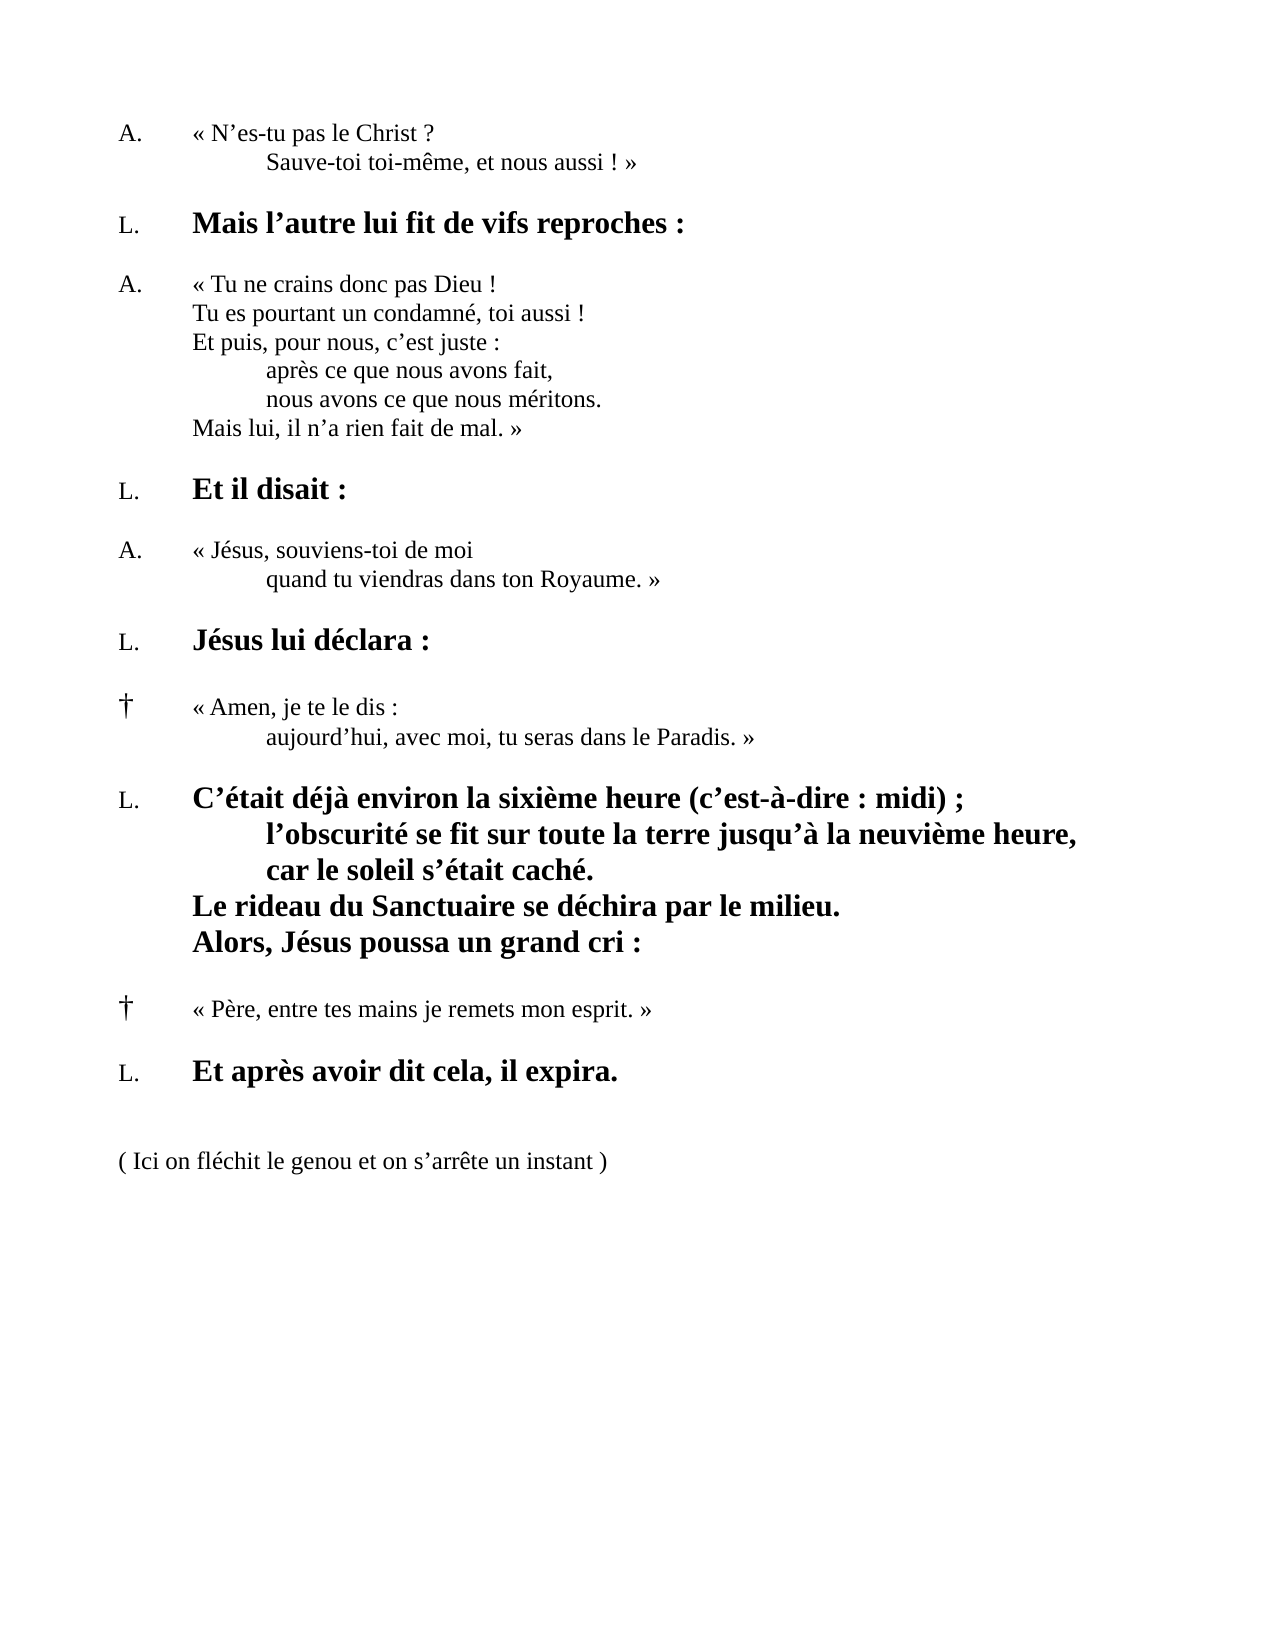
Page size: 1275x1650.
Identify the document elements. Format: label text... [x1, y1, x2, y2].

text Sauve-toi toi-même, et nous aussi ! » [118, 147, 1157, 176]
text quand tu viendras dans ton Royaume. » [118, 564, 1157, 592]
text A. « Jésus, souviens-toi de moi [118, 535, 1157, 564]
text l’obscurité se fit sur toute la terre jusqu’à la neuvième heure, [118, 815, 1157, 851]
text Tu es pourtant un condamné, toi aussi ! [118, 298, 1157, 327]
text L. Et après avoir dit cela, il expira. [118, 1052, 1157, 1088]
text L. Et il disait : [118, 470, 1157, 506]
text A. « N’es-tu pas le Christ ? [118, 118, 1157, 147]
text après ce que nous avons fait, [118, 355, 1157, 384]
text L. C’était déjà environ la sixième heure (c’est-à-dire : midi) ; [118, 779, 1157, 815]
text ( Ici on fléchit le genou et on s’arrête un instant ) [118, 1146, 1157, 1175]
text † « Amen, je te le dis : [118, 686, 1157, 722]
text nous avons ce que nous méritons. [118, 384, 1157, 413]
text Alors, Jésus poussa un grand cri : [118, 923, 1157, 959]
text aujourd’hui, avec moi, tu seras dans le Paradis. » [118, 722, 1157, 751]
text A. « Tu ne crains donc pas Dieu ! [118, 269, 1157, 298]
text car le soleil s’était caché. [118, 851, 1157, 887]
text Mais lui, il n’a rien fait de mal. » [118, 413, 1157, 442]
text Et puis, pour nous, c’est juste : [118, 327, 1157, 355]
text Le rideau du Sanctuaire se déchira par le milieu. [118, 887, 1157, 923]
text L. Jésus lui déclara : [118, 621, 1157, 657]
text † « Père, entre tes mains je remets mon esprit. » [118, 988, 1157, 1024]
text L. Mais l’autre lui fit de vifs reproches : [118, 204, 1157, 240]
